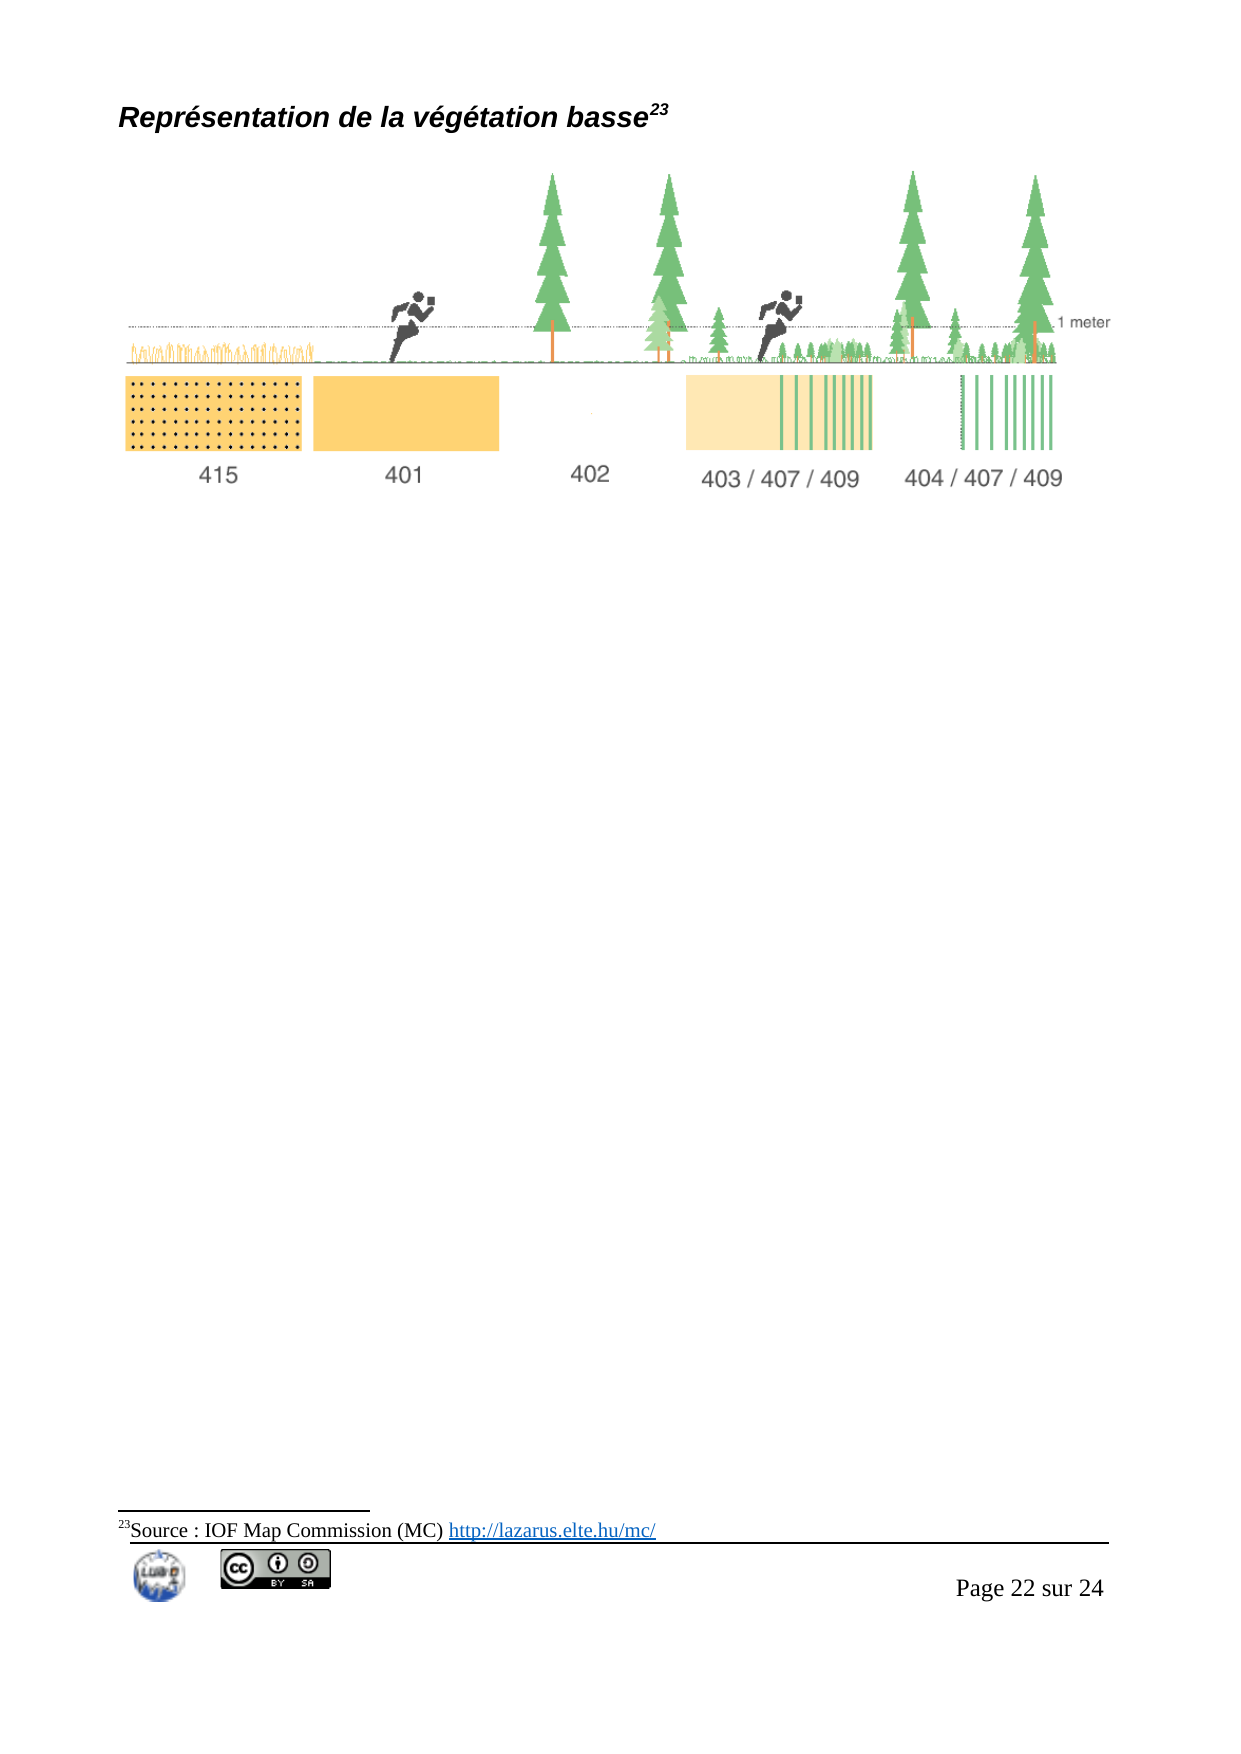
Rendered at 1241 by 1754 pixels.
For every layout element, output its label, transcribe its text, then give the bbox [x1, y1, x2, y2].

picture [220, 1549, 331, 1589]
picture [133, 1549, 186, 1602]
subtitle Représentation de la végétation basse [118, 100, 1122, 133]
picture [116, 153, 1121, 522]
text Source : IOF Map Commission (MC) http://lazarus.elte.hu/mc/ [118, 1517, 1122, 1542]
